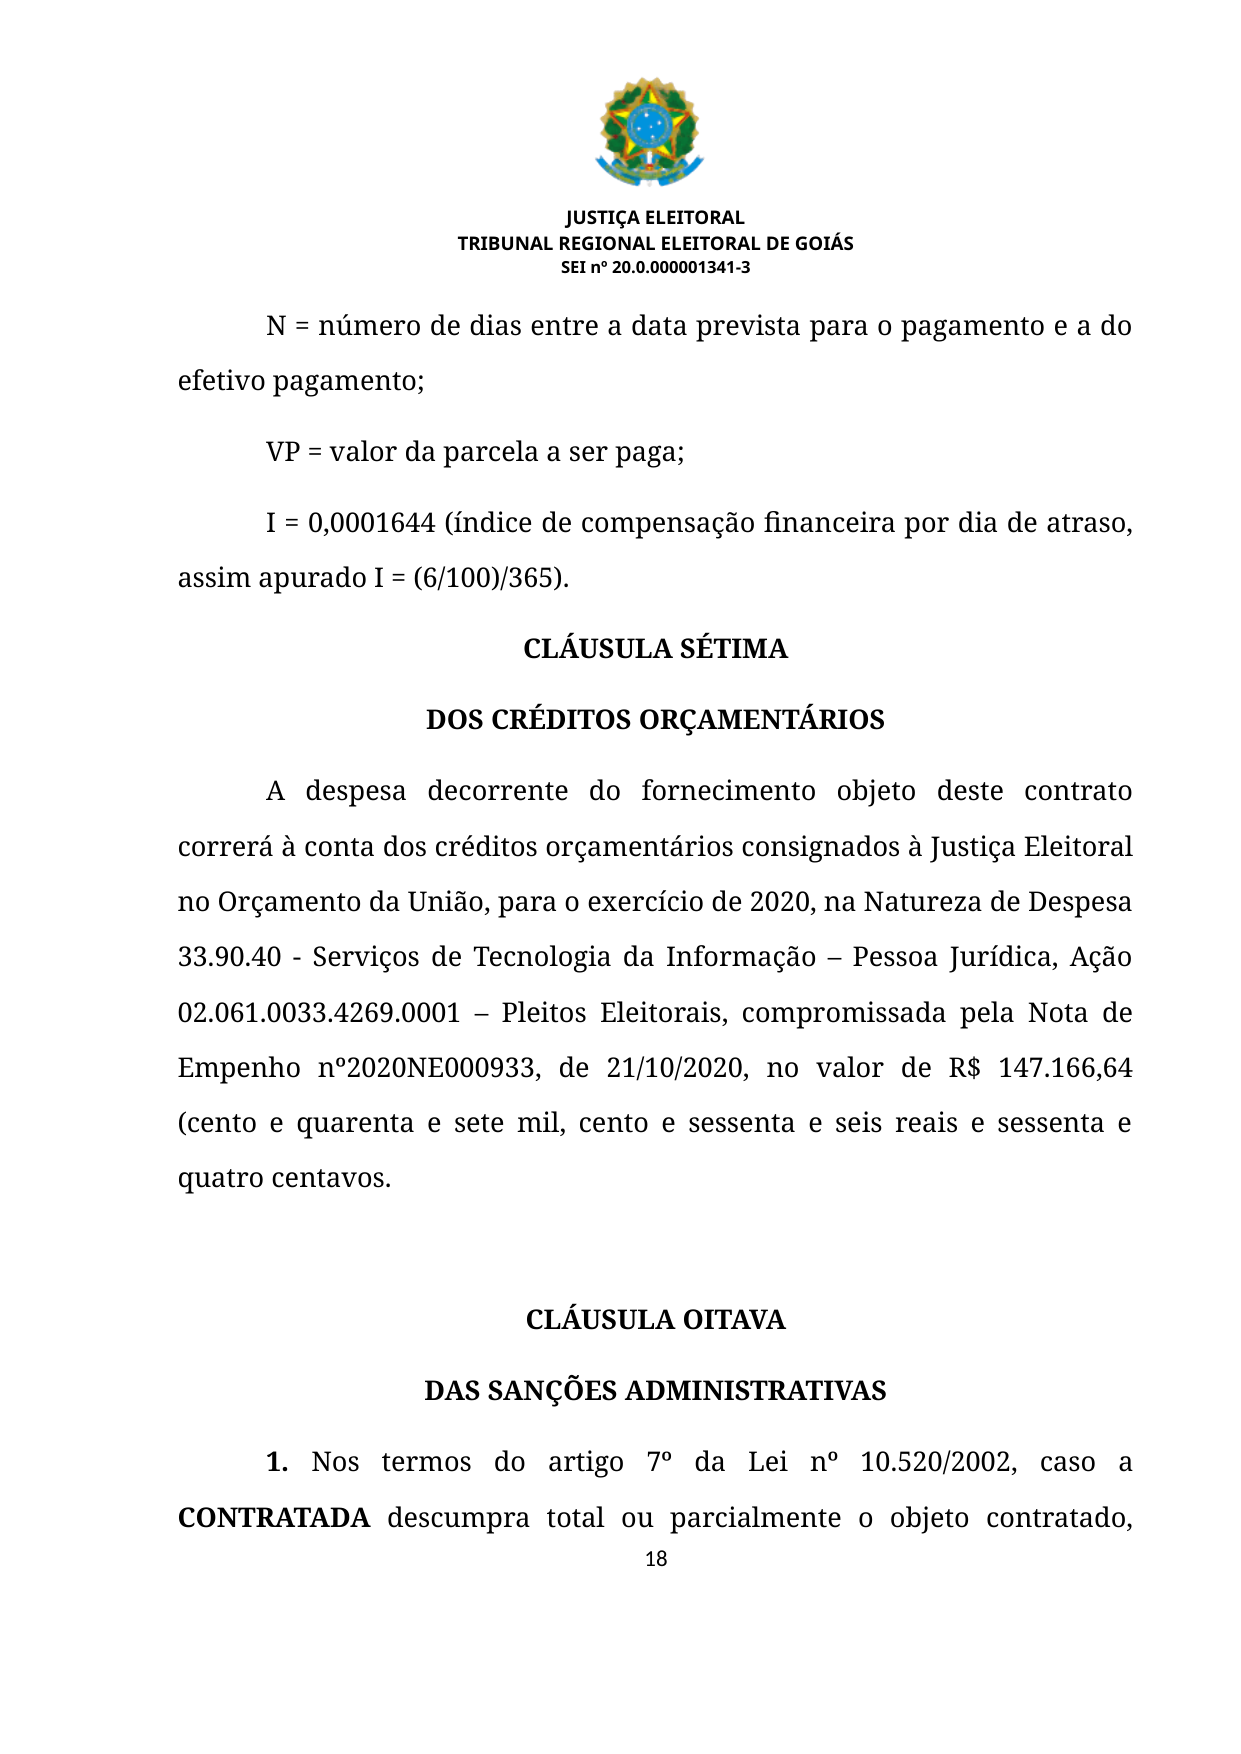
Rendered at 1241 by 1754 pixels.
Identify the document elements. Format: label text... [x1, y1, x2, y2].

text DOS CRÉDITOS ORÇAMENTÁRIOS [177, 701, 1134, 738]
text VP = valor da parcela a ser paga; [177, 433, 1134, 469]
text CLÁUSULA SÉTIMA [177, 630, 1134, 667]
text A despesa decorrente do fornecimento objeto deste contrato correrá à conta dos créditos orçamentários consignados à Justiça Eleitoral no Orçamento da União, para o exercício de 2020, na Natureza de Despesa 33.90.40 - Serviços de Tecnologia da Informação – Pessoa Jurídica, Ação 02.061.0033.4269.0001 – Pleitos Eleitorais, compromissada pela Nota de Empenho nº2020NE000933, de 21/10/2020, no valor de R$ 147.166,64 (cento e quarenta e sete mil, cento e sessenta e seis reais e sessenta e quatro centavos. [177, 772, 1134, 1196]
text I = 0,0001644 (índice de compensação financeira por dia de atraso, assim apurado I = (6/100)/365). [177, 504, 1134, 596]
text N = número de dias entre a data prevista para o pagamento e a do efetivo pagamento; [177, 306, 1134, 399]
text DAS SANÇÕES ADMINISTRATIVAS [177, 1372, 1134, 1409]
text CLÁUSULA OITAVA [177, 1301, 1134, 1338]
text 1. Nos termos do artigo 7º da Lei nº 10.520/2002, caso a CONTRATADA descumpra total ou parcialmente o objeto contratado, [177, 1443, 1134, 1535]
